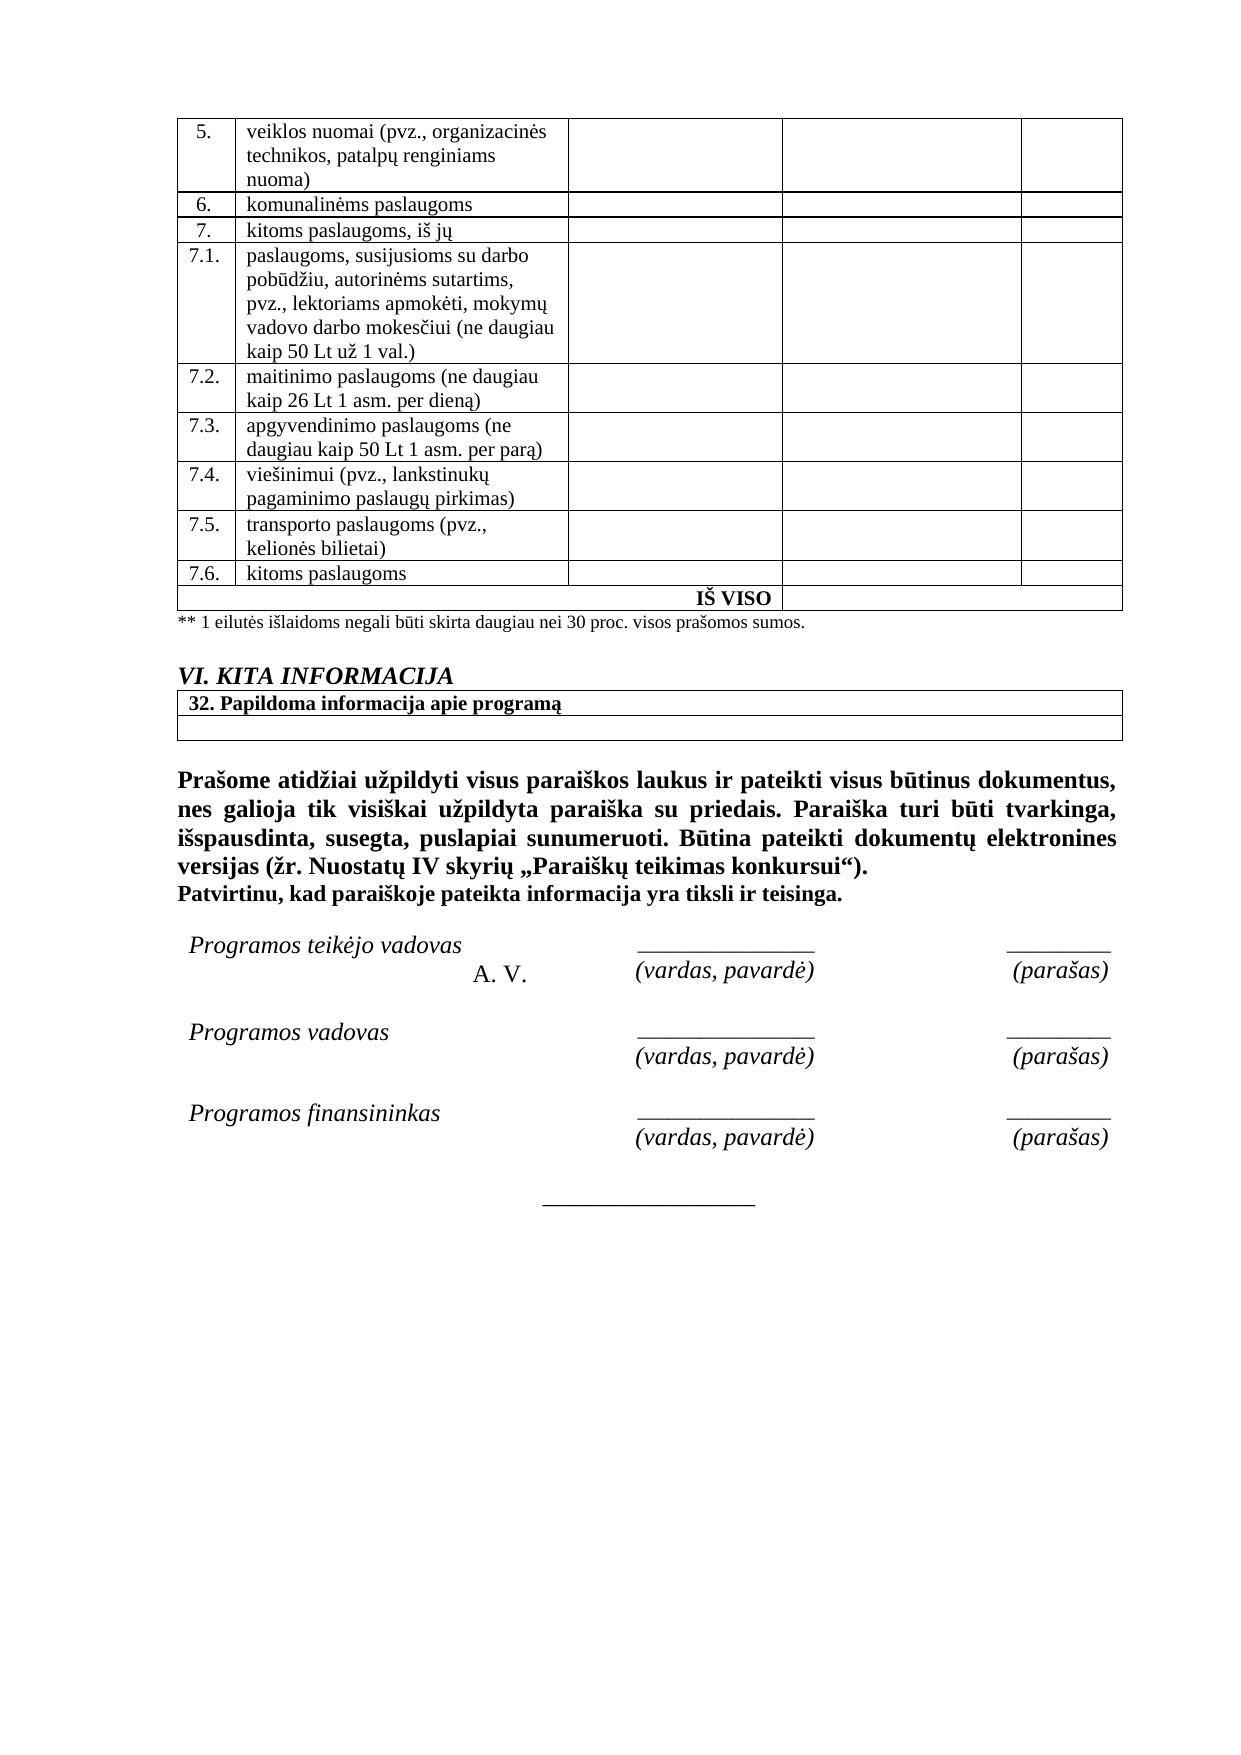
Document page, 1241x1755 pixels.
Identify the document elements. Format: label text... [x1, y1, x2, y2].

table_cell viešinimui (pvz., lankstinukų pagaminimo paslaugų pirkimas) [236, 462, 568, 510]
table_cell kitoms paslaugoms [236, 561, 568, 585]
table_cell 7.4. [178, 462, 235, 510]
table_cell maitinimo paslaugoms (ne daugiau kaip 26 Lt 1 asm. per dieną) [236, 364, 568, 412]
table_header __________ (parašas) [914, 931, 1122, 988]
table_cell 5. [178, 119, 235, 191]
table_cell [569, 218, 782, 242]
table_header Programos finansininkas [177, 1099, 538, 1151]
table_header __________ (parašas) [914, 1017, 1122, 1070]
table_cell [783, 193, 1021, 216]
table_header _________________ (vardas, pavardė) [539, 1017, 913, 1070]
table_cell [783, 462, 1021, 510]
table_cell 7. [178, 218, 235, 242]
table_cell paslaugoms, susijusioms su darbo pobūdžiu, autorinėms sutartims, pvz., lektoriams apmokėti, mokymų vadovo darbo mokesčiui (ne daugiau kaip 50 Lt už 1 val.) [236, 243, 568, 363]
table_cell [1022, 413, 1122, 461]
table_cell 6. [178, 193, 235, 216]
table_cell [1022, 193, 1122, 216]
table_cell [1021, 586, 1122, 610]
table_cell [569, 193, 782, 216]
table_cell [569, 561, 782, 585]
table_header 32. Papildoma informacija apie programą [178, 691, 1122, 715]
table_cell veiklos nuomai (pvz., organizacinės technikos, patalpų renginiams nuoma) [236, 119, 568, 191]
table_header _________________ (vardas, pavardė) [539, 931, 913, 988]
table_cell [783, 364, 1021, 412]
table_cell [569, 462, 782, 510]
table_cell komunalinėms paslaugoms [236, 193, 568, 216]
table_cell [1022, 218, 1122, 242]
table_cell [783, 243, 1021, 363]
table_cell IŠ VISO [573, 586, 782, 610]
table_cell [783, 413, 1021, 461]
text VI. KITA INFORMACIJA [177, 661, 1122, 690]
table_cell [178, 586, 235, 610]
table_cell [1022, 364, 1122, 412]
table_cell [569, 413, 782, 461]
table_cell kitoms paslaugoms, iš jų [236, 218, 568, 242]
table_cell 7.6. [178, 561, 235, 585]
table_cell [569, 243, 782, 363]
table_cell [1022, 243, 1122, 363]
text Patvirtinu, kad paraiškoje pateikta informacija yra tiksli ir teisinga. [177, 880, 1122, 907]
text ** 1 eilutės išlaidoms negali būti skirta daugiau nei 30 proc. visos prašomos sumos. [177, 611, 1122, 632]
table_cell [1022, 511, 1122, 559]
table_cell [783, 511, 1021, 559]
table_cell [783, 119, 1021, 191]
table_cell [1022, 462, 1122, 510]
table_cell transporto paslaugoms (pvz., kelionės bilietai) [236, 511, 568, 559]
table_cell [783, 586, 1021, 610]
table_cell [569, 364, 782, 412]
text _________________ [177, 1180, 1122, 1209]
table_cell 7.5. [178, 511, 235, 559]
text Prašome atidžiai užpildyti visus paraiškos laukus ir pateikti visus būtinus dokumentus, nes galioja tik visiškai užpildyta paraiška su priedais. Paraiška turi būti tvarkinga, išspausdinta, susegta, puslapiai sunumeruoti. Būtina pateikti dokumentų elektronines versijas (žr. Nuostatų IV skyrių „Paraiškų teikimas konkursui“). [177, 765, 1117, 880]
table_cell [1022, 561, 1122, 585]
table_cell [569, 119, 782, 191]
table_cell 7.3. [178, 413, 235, 461]
table_cell [783, 561, 1021, 585]
table_cell 7.2. [178, 364, 235, 412]
table_header __________ (parašas) [914, 1099, 1122, 1151]
table_header _________________ (vardas, pavardė) [539, 1099, 913, 1151]
table_cell [783, 218, 1021, 242]
table_header Programos vadovas [177, 1017, 538, 1070]
table_header Programos teikėjo vadovas A. V. [177, 931, 538, 988]
table_cell [1022, 119, 1122, 191]
table_cell [569, 511, 782, 559]
table_cell 7.1. [178, 243, 235, 363]
table_cell [235, 586, 573, 610]
table_cell apgyvendinimo paslaugoms (ne daugiau kaip 50 Lt 1 asm. per parą) [236, 413, 568, 461]
table_cell [178, 716, 1122, 740]
